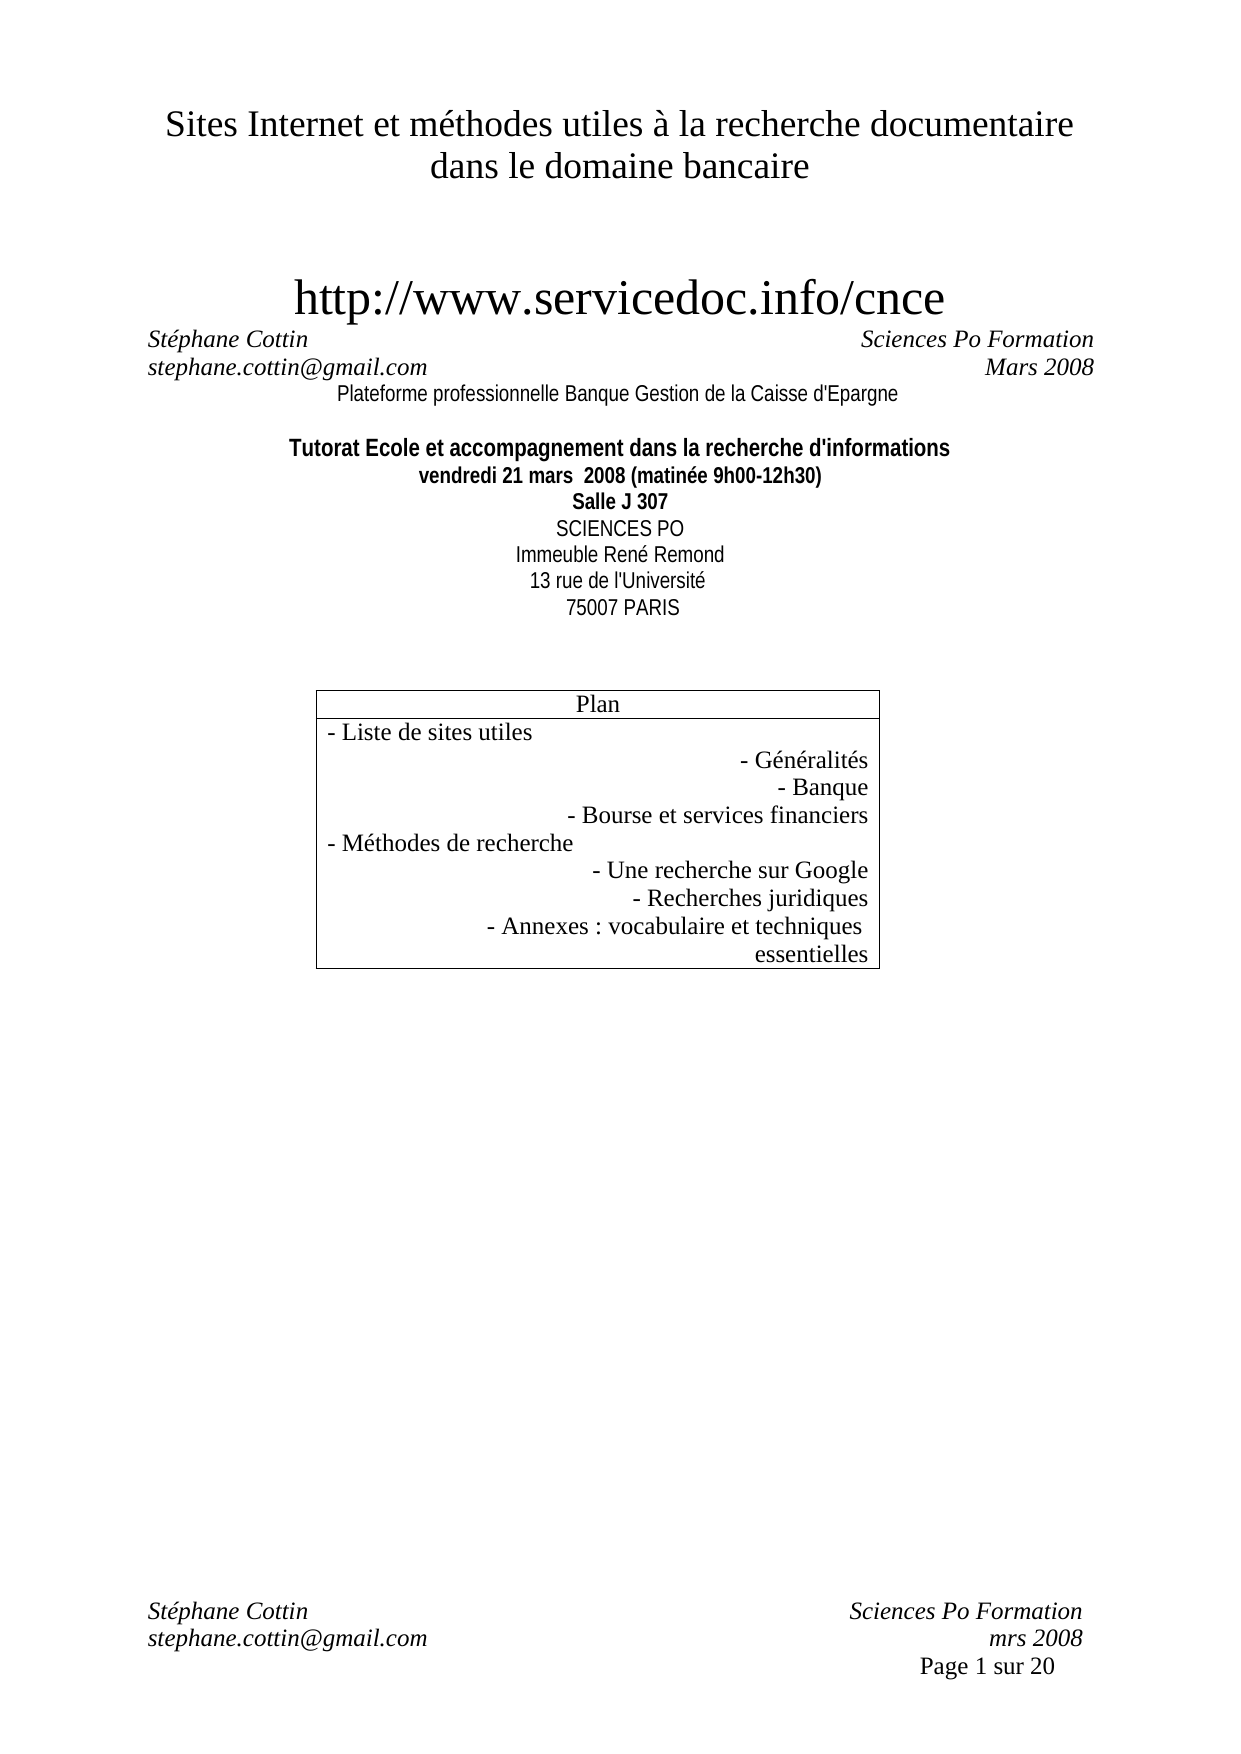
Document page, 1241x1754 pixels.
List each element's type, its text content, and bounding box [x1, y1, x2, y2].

text SCIENCES PO [148, 514, 1092, 541]
subtitle Tutorat Ecole et accompagnement dans la recherche d'informations [148, 433, 1092, 462]
text http://www.servicedoc.info/cnce [148, 269, 1092, 325]
text 75007 PARIS [148, 593, 1092, 620]
text Plateforme professionnelle Banque Gestion de la Caisse d'Epargne [148, 380, 1092, 407]
text vendredi 21 mars 2008 (matinée 9h00-12h30) [148, 462, 1092, 488]
text Immeuble René Remond [148, 541, 1092, 567]
table_cell - Liste de sites utiles - Généralités - Banque - Bourse et services financiers - Méthodes de recherche - Une recherche sur Google - Recherches juridiques - Annexes : vocabulaire et techniques essentielles [317, 719, 879, 967]
table_header Plan [317, 691, 879, 718]
text Sites Internet et méthodes utiles à la recherche documentaire dans le domaine bancaire [148, 103, 1092, 186]
text 13 rue de l'Université [148, 567, 1092, 593]
text Salle J 307 [148, 488, 1092, 514]
table_header [456, 325, 776, 380]
table_header Stéphane Cottin stephane.cottin@gmail.com [136, 325, 456, 380]
table_header Sciences Po Formation Mars 2008 [776, 325, 1107, 380]
